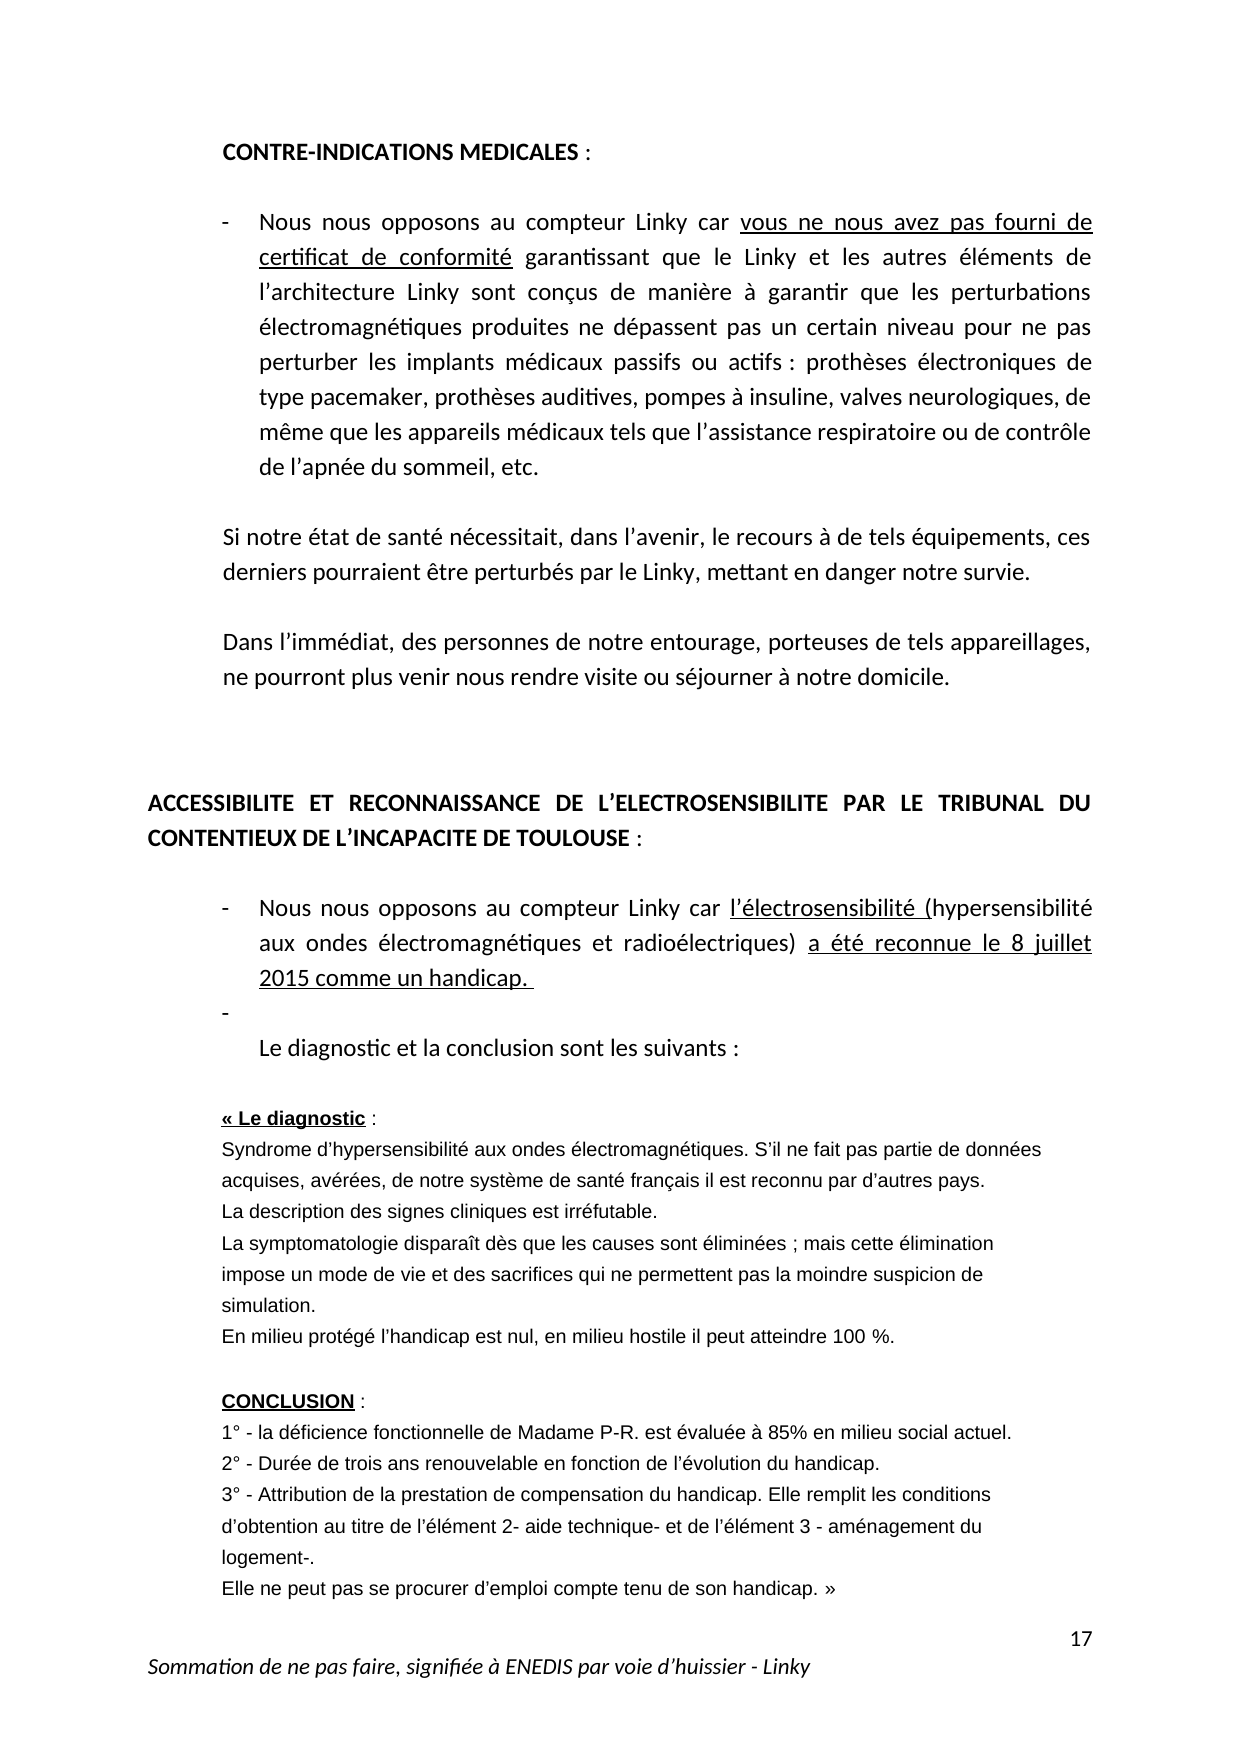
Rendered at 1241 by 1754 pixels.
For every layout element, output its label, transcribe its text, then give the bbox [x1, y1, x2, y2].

text 2° - Durée de trois ans renouvelable en fonction de l’évolution du handicap. [148, 1443, 1061, 1475]
list Nous nous opposons au compteur Linky car vous ne nous avez pas fourni de certificat de conformité garantissant que le Linky et les autres éléments de l’architecture Linky sont conçus de manière à garantir que les perturbations électromagnétiques produites ne dépassent pas un certain niveau pour ne pas perturber les implants médicaux passifs ou actifs : prothèses électroniques de type pacemaker, prothèses auditives, pompes à insuline, valves neurologiques, de même que les appareils médicaux tels que l’assistance respiratoire ou de contrôle de l’apnée du sommeil, etc. [221, 206, 1092, 481]
text ACCESSIBILITE ET RECONNAISSANCE DE L’ELECTROSENSIBILITE PAR LE TRIBUNAL DU CONTENTIEUX DE L’INCAPACITE DE TOULOUSE : [148, 787, 1092, 852]
text Dans l’immédiat, des personnes de notre entourage, porteuses de tels appareillages, ne pourront plus venir nous rendre visite ou séjourner à notre domicile. [223, 626, 1092, 691]
text « Le diagnostic : [148, 1098, 1061, 1129]
text Elle ne peut pas se procurer d’emploi compte tenu de son handicap. » [148, 1568, 1061, 1600]
text Le diagnostic et la conclusion sont les suivants : [259, 1032, 1092, 1062]
text Si notre état de santé nécessitait, dans l’avenir, le recours à de tels équipements, ces derniers pourraient être perturbés par le Linky, mettant en danger notre survie. [223, 521, 1092, 586]
text CONCLUSION : [148, 1381, 1061, 1412]
text 3° - Attribution de la prestation de compensation du handicap. Elle remplit les conditions d’obtention au titre de l’élément 2- aide technique- et de l’élément 3 - aménagement du logement-. [221, 1475, 1061, 1568]
text Syndrome d’hypersensibilité aux ondes électromagnétiques. S’il ne fait pas partie de données acquises, avérées, de notre système de santé français il est reconnu par d’autres pays. La description des signes cliniques est irréfutable. La symptomatologie disparaît dès que les causes sont éliminées ; mais cette élimination impose un mode de vie et des sacrifices qui ne permettent pas la moindre suspicion de simulation. [221, 1129, 1061, 1317]
text 1° - la déficience fonctionnelle de Madame P-R. est évaluée à 85% en milieu social actuel. [148, 1412, 1061, 1443]
text En milieu protégé l’handicap est nul, en milieu hostile il peut atteindre 100 %. [148, 1317, 1061, 1348]
list Nous nous opposons au compteur Linky car l’électrosensibilité (hypersensibilité aux ondes électromagnétiques et radioélectriques) a été reconnue le 8 juillet 2015 comme un handicap. [221, 892, 1092, 992]
text CONTRE-INDICATIONS MEDICALES : [223, 136, 1092, 166]
